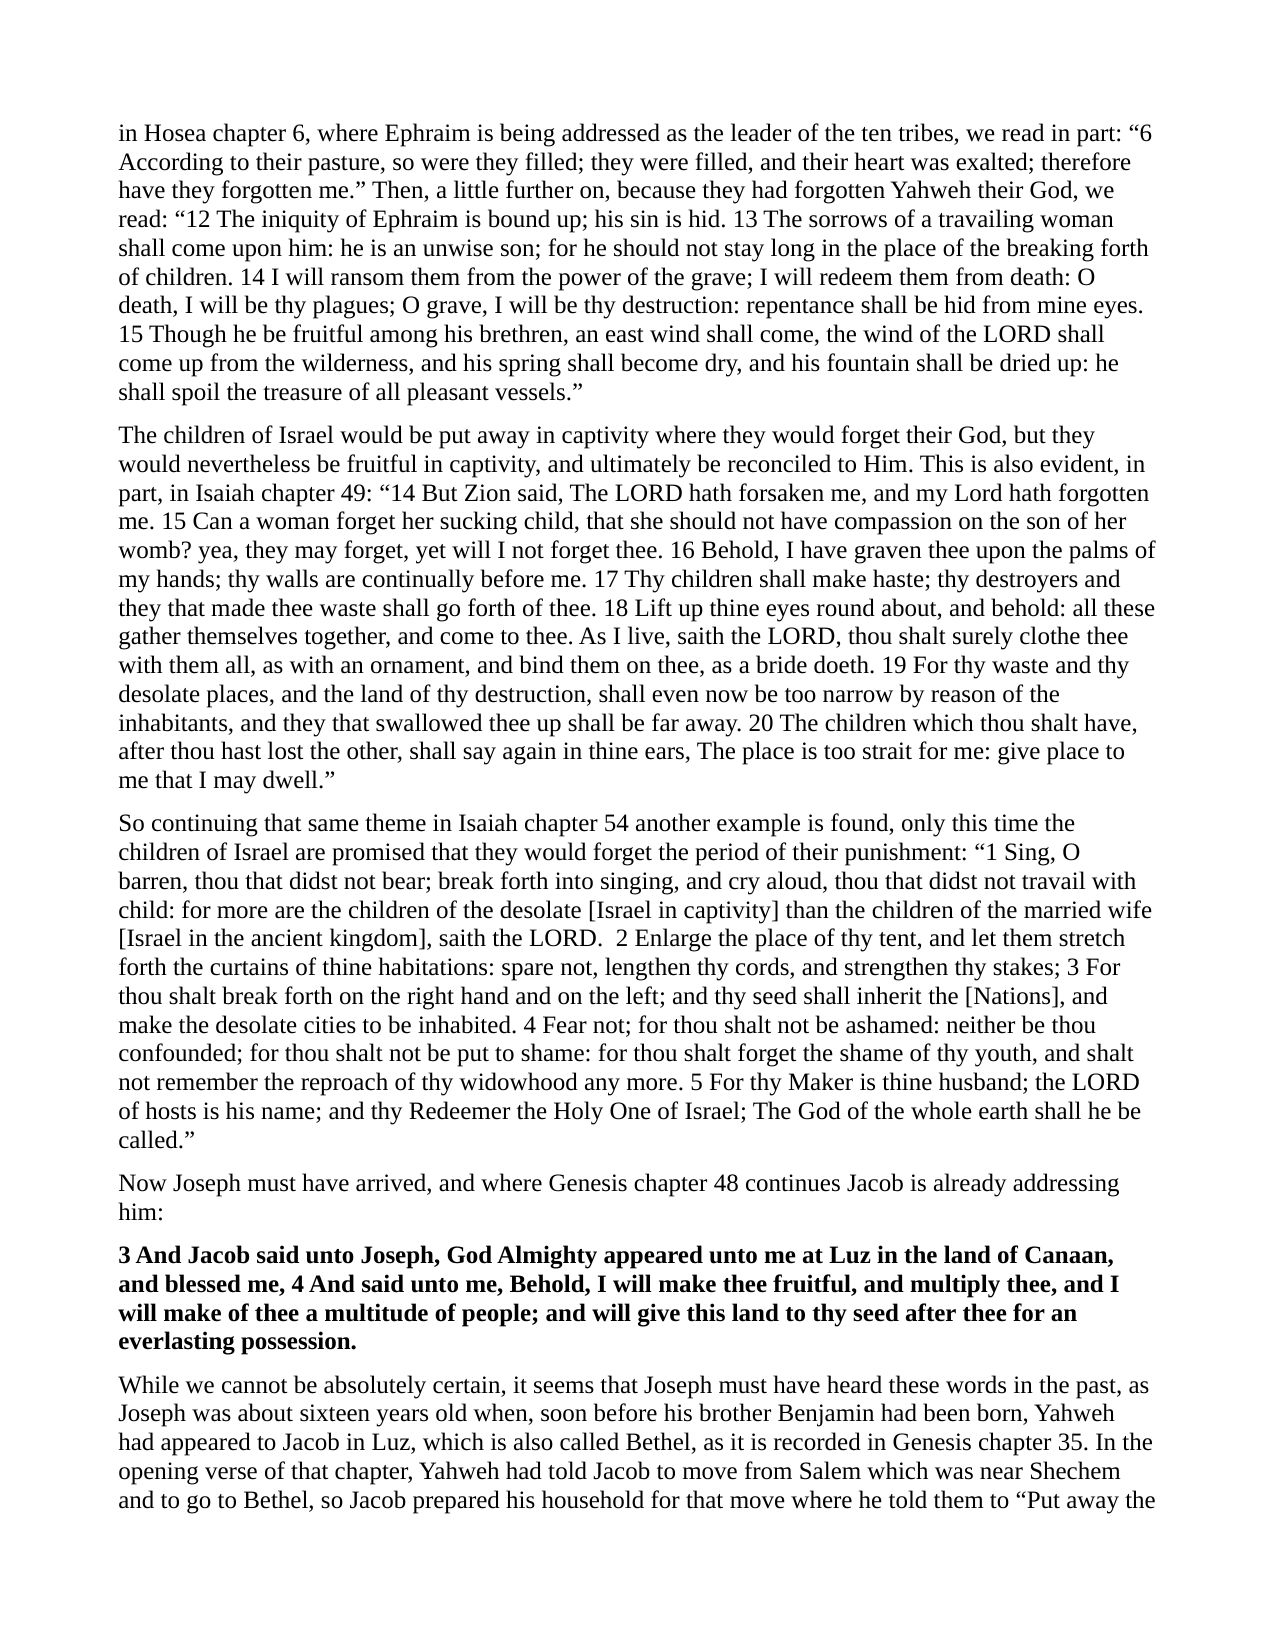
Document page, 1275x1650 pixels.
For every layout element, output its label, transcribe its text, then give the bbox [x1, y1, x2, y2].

text So continuing that same theme in Isaiah chapter 54 another example is found, only this time the children of Israel are promised that they would forget the period of their punishment: “1 Sing, O barren, thou that didst not bear; break forth into singing, and cry aloud, thou that didst not travail with child: for more are the children of the desolate [Israel in captivity] than the children of the married wife [Israel in the ancient kingdom], saith the LORD. 2 Enlarge the place of thy tent, and let them stretch forth the curtains of thine habitations: spare not, lengthen thy cords, and strengthen thy stakes; 3 For thou shalt break forth on the right hand and on the left; and thy seed shall inherit the [Nations], and make the desolate cities to be inhabited. 4 Fear not; for thou shalt not be ashamed: neither be thou confounded; for thou shalt not be put to shame: for thou shalt forget the shame of thy youth, and shalt not remember the reproach of thy widowhood any more. 5 For thy Maker is thine husband; the LORD of hosts is his name; and thy Redeemer the Holy One of Israel; The God of the whole earth shall he be called.” [118, 808, 1157, 1153]
text in Hosea chapter 6, where Ephraim is being addressed as the leader of the ten tribes, we read in part: “6 According to their pasture, so were they filled; they were filled, and their heart was exalted; therefore have they forgotten me.” Then, a little further on, because they had forgotten Yahweh their God, we read: “12 The iniquity of Ephraim is bound up; his sin is hid. 13 The sorrows of a travailing woman shall come upon him: he is an unwise son; for he should not stay long in the place of the breaking forth of children. 14 I will ransom them from the power of the grave; I will redeem them from death: O death, I will be thy plagues; O grave, I will be thy destruction: repentance shall be hid from mine eyes. 15 Though he be fruitful among his brethren, an east wind shall come, the wind of the LORD shall come up from the wilderness, and his spring shall become dry, and his fountain shall be dried up: he shall spoil the treasure of all pleasant vessels.” [118, 118, 1157, 406]
text The children of Israel would be put away in captivity where they would forget their God, but they would nevertheless be fruitful in captivity, and ultimately be reconciled to Him. This is also evident, in part, in Isaiah chapter 49: “14 But Zion said, The LORD hath forsaken me, and my Lord hath forgotten me. 15 Can a woman forget her sucking child, that she should not have compassion on the son of her womb? yea, they may forget, yet will I not forget thee. 16 Behold, I have graven thee upon the palms of my hands; thy walls are continually before me. 17 Thy children shall make haste; thy destroyers and they that made thee waste shall go forth of thee. 18 Lift up thine eyes round about, and behold: all these gather themselves together, and come to thee. As I live, saith the LORD, thou shalt surely clothe thee with them all, as with an ornament, and bind them on thee, as a bride doeth. 19 For thy waste and thy desolate places, and the land of thy destruction, shall even now be too narrow by reason of the inhabitants, and they that swallowed thee up shall be far away. 20 The children which thou shalt have, after thou hast lost the other, shall say again in thine ears, The place is too strait for me: give place to me that I may dwell.” [118, 420, 1157, 794]
text While we cannot be absolutely certain, it seems that Joseph must have heard these words in the past, as Joseph was about sixteen years old when, soon before his brother Benjamin had been born, Yahweh had appeared to Jacob in Luz, which is also called Bethel, as it is recorded in Genesis chapter 35. In the opening verse of that chapter, Yahweh had told Jacob to move from Salem which was near Shechem and to go to Bethel, so Jacob prepared his household for that move where he told them to “Put away the [118, 1370, 1157, 1513]
text 3 And Jacob said unto Joseph, God Almighty appeared unto me at Luz in the land of Canaan, and blessed me, 4 And said unto me, Behold, I will make thee fruitful, and multiply thee, and I will make of thee a multitude of people; and will give this land to thy seed after thee for an everlasting possession. [118, 1240, 1157, 1355]
text Now Joseph must have arrived, and where Genesis chapter 48 continues Jacob is already addressing him: [118, 1168, 1157, 1226]
